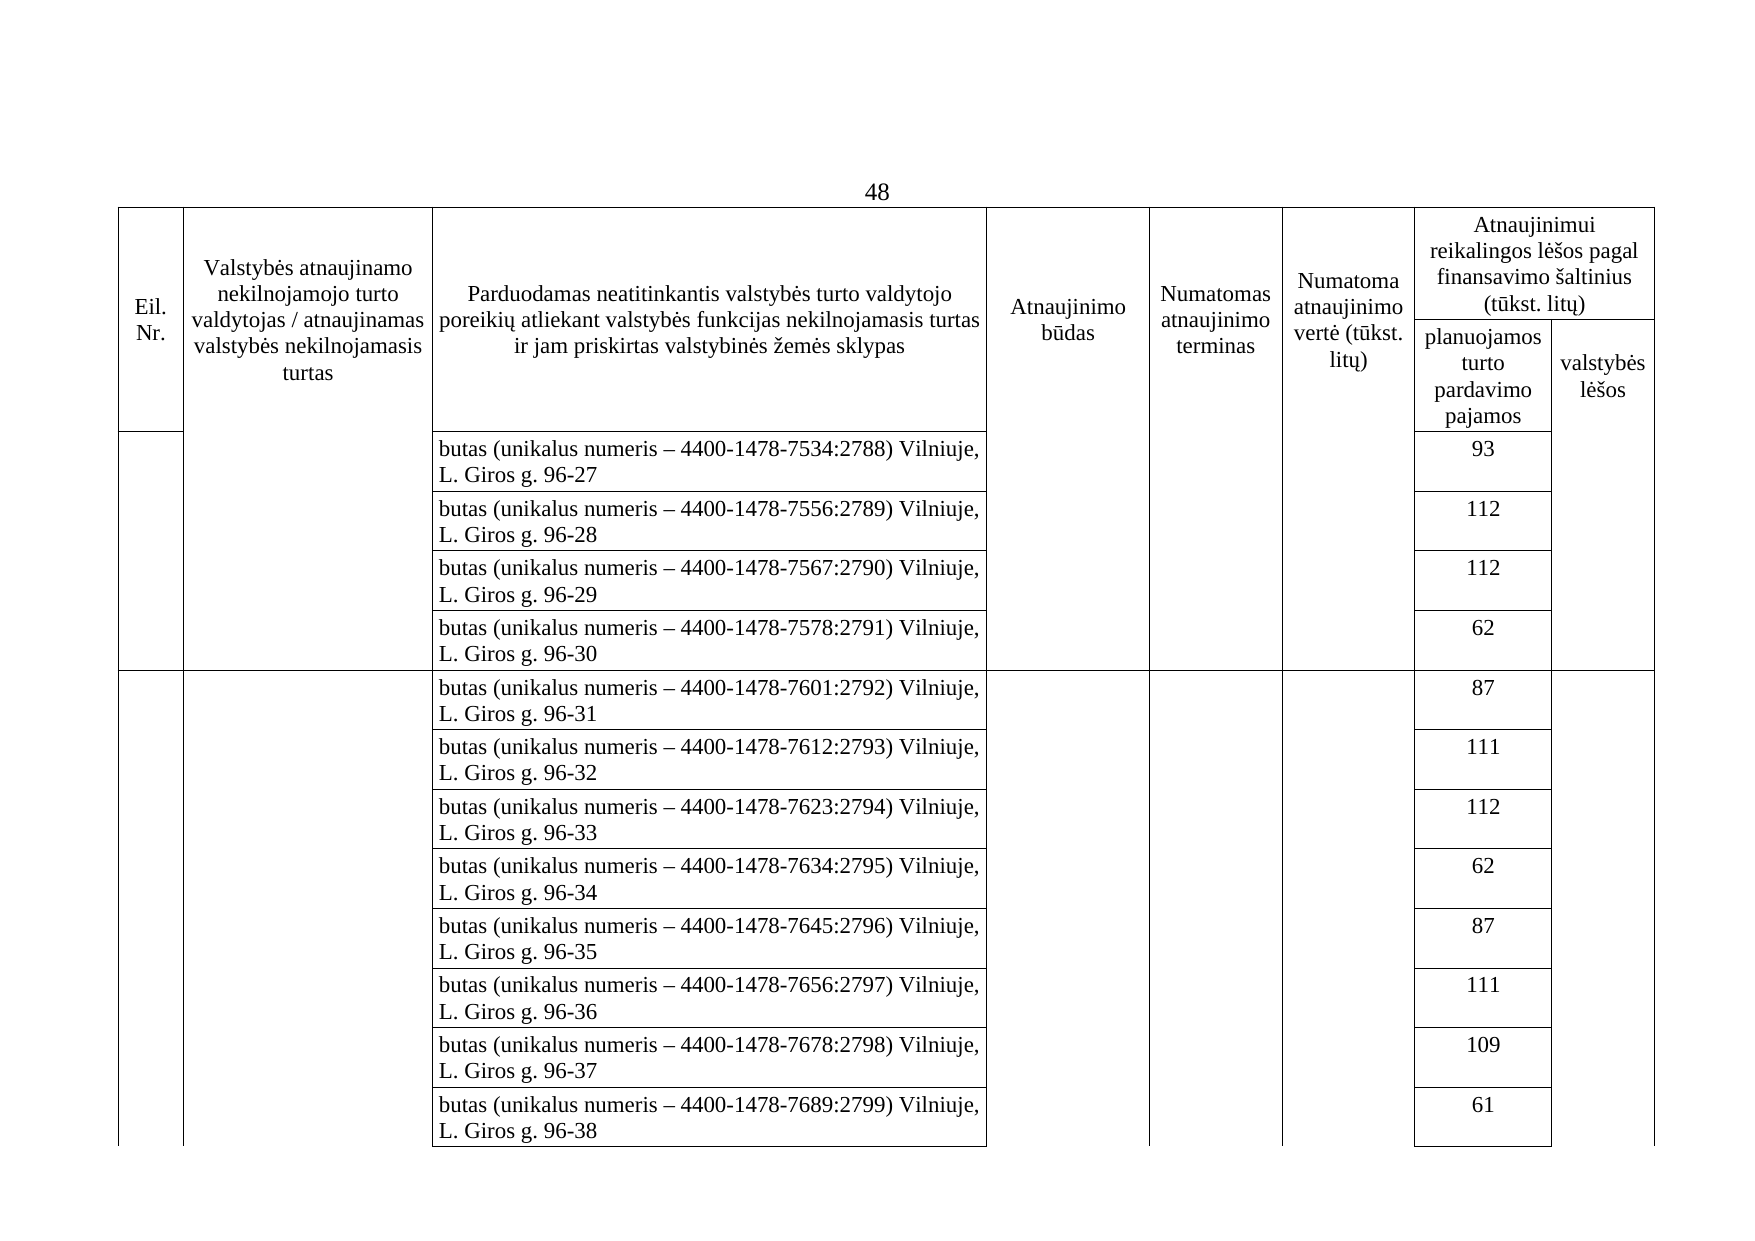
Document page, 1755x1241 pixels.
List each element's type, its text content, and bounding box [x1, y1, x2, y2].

table_cell [1150, 1027, 1282, 1087]
table_cell [987, 1087, 1149, 1146]
table_cell [184, 431, 432, 491]
table_header Atnaujinimui reikalingos lėšos pagal finansavimo šaltinius (tūkst. litų) [1415, 208, 1654, 319]
table_cell [184, 1087, 432, 1146]
table_cell 87 [1415, 671, 1551, 729]
table_cell [987, 610, 1149, 669]
table_cell [119, 1027, 183, 1087]
table_cell [1552, 1087, 1654, 1146]
table_cell [1283, 729, 1414, 789]
table_header Atnaujinimo būdas [987, 208, 1149, 431]
table_cell [184, 848, 432, 908]
table_cell [1283, 1087, 1414, 1146]
table_cell valstybės lėšos [1552, 320, 1654, 431]
table_cell 112 [1415, 492, 1551, 550]
table_cell [987, 1027, 1149, 1087]
table_cell [1283, 431, 1414, 491]
table_cell butas (unikalus numeris – 4400-1478-7567:2790) Vilniuje, L. Giros g. 96-29 [433, 551, 986, 610]
table_cell [1552, 671, 1654, 729]
table_cell [119, 550, 183, 610]
table_cell 62 [1415, 611, 1551, 669]
table_cell [1552, 491, 1654, 550]
table_cell 109 [1415, 1028, 1551, 1087]
table_cell 62 [1415, 849, 1551, 908]
table_cell [184, 550, 432, 610]
table_cell [1283, 491, 1414, 550]
table_cell [119, 789, 183, 848]
table_cell [987, 671, 1149, 729]
table_cell [1552, 968, 1654, 1027]
table_cell butas (unikalus numeris – 4400-1478-7601:2792) Vilniuje, L. Giros g. 96-31 [433, 671, 986, 729]
table_cell 87 [1415, 909, 1551, 967]
table_header Eil. Nr. [119, 208, 183, 431]
table_cell [119, 610, 183, 669]
table_cell butas (unikalus numeris – 4400-1478-7534:2788) Vilniuje, L. Giros g. 96-27 [433, 432, 986, 491]
table_cell [184, 1027, 432, 1087]
table_cell [119, 1087, 183, 1146]
table_cell [987, 908, 1149, 967]
table_cell 111 [1415, 730, 1551, 789]
table_cell [1552, 789, 1654, 848]
table_cell [119, 908, 183, 967]
table_cell [1150, 789, 1282, 848]
table_cell [1150, 550, 1282, 610]
table_cell [119, 729, 183, 789]
table_cell [1150, 671, 1282, 729]
table_cell [1552, 908, 1654, 967]
table_cell [987, 789, 1149, 848]
table_cell [1150, 968, 1282, 1027]
table_cell [119, 491, 183, 550]
table_cell [1552, 1027, 1654, 1087]
table_cell [1150, 908, 1282, 967]
table_cell butas (unikalus numeris – 4400-1478-7689:2799) Vilniuje, L. Giros g. 96-38 [433, 1088, 986, 1146]
table_cell 112 [1415, 551, 1551, 610]
table_cell [119, 432, 183, 491]
table_cell [119, 968, 183, 1027]
table_header Parduodamas neatitinkantis valstybės turto valdytojo poreikių atliekant valstybės funkcijas nekilnojamasis turtas ir jam priskirtas valstybinės žemės sklypas [433, 208, 986, 431]
table_cell [184, 729, 432, 789]
table_cell [1283, 848, 1414, 908]
table_header Numatoma atnaujinimo vertė (tūkst. litų) [1283, 208, 1414, 431]
table_cell [184, 789, 432, 848]
table_cell [1150, 729, 1282, 789]
table_cell [1283, 550, 1414, 610]
table_header Numatomas atnaujinimo terminas [1150, 208, 1282, 431]
table_cell [1283, 1027, 1414, 1087]
table_cell 93 [1415, 432, 1551, 491]
table_cell butas (unikalus numeris – 4400-1478-7634:2795) Vilniuje, L. Giros g. 96-34 [433, 849, 986, 908]
table_cell [1150, 610, 1282, 669]
table_cell [184, 610, 432, 669]
table_cell [987, 729, 1149, 789]
table_cell [1283, 789, 1414, 848]
table_cell butas (unikalus numeris – 4400-1478-7556:2789) Vilniuje, L. Giros g. 96-28 [433, 492, 986, 550]
table_cell [1283, 968, 1414, 1027]
table_cell [1552, 610, 1654, 669]
table_cell [987, 968, 1149, 1027]
table_cell [119, 848, 183, 908]
table_cell [1283, 671, 1414, 729]
table_cell [1552, 431, 1654, 491]
table_cell [184, 968, 432, 1027]
table_cell [184, 671, 432, 729]
table_cell [1150, 1087, 1282, 1146]
table_cell butas (unikalus numeris – 4400-1478-7645:2796) Vilniuje, L. Giros g. 96-35 [433, 909, 986, 967]
table_cell [1552, 729, 1654, 789]
table_cell [1552, 550, 1654, 610]
table_cell butas (unikalus numeris – 4400-1478-7578:2791) Vilniuje, L. Giros g. 96-30 [433, 611, 986, 669]
table_cell [987, 550, 1149, 610]
table_cell [184, 908, 432, 967]
table_cell [1283, 610, 1414, 669]
table_cell [987, 431, 1149, 491]
table_cell butas (unikalus numeris – 4400-1478-7623:2794) Vilniuje, L. Giros g. 96-33 [433, 790, 986, 848]
table_cell 61 [1415, 1088, 1551, 1146]
table_cell 112 [1415, 790, 1551, 848]
table_cell butas (unikalus numeris – 4400-1478-7656:2797) Vilniuje, L. Giros g. 96-36 [433, 969, 986, 1027]
table_cell [1150, 431, 1282, 491]
table_cell [987, 491, 1149, 550]
table_cell butas (unikalus numeris – 4400-1478-7612:2793) Vilniuje, L. Giros g. 96-32 [433, 730, 986, 789]
table_cell planuojamos turto pardavimo pajamos [1415, 320, 1551, 431]
table_cell 111 [1415, 969, 1551, 1027]
table_cell [1150, 491, 1282, 550]
table_cell [184, 491, 432, 550]
table_cell [1150, 848, 1282, 908]
table_cell [1283, 908, 1414, 967]
table_cell [119, 671, 183, 729]
table_cell [1552, 848, 1654, 908]
table_header Valstybės atnaujinamo nekilnojamojo turto valdytojas / atnaujinamas valstybės nekilnojamasis turtas [184, 208, 432, 431]
table_cell butas (unikalus numeris – 4400-1478-7678:2798) Vilniuje, L. Giros g. 96-37 [433, 1028, 986, 1087]
table_cell [987, 848, 1149, 908]
